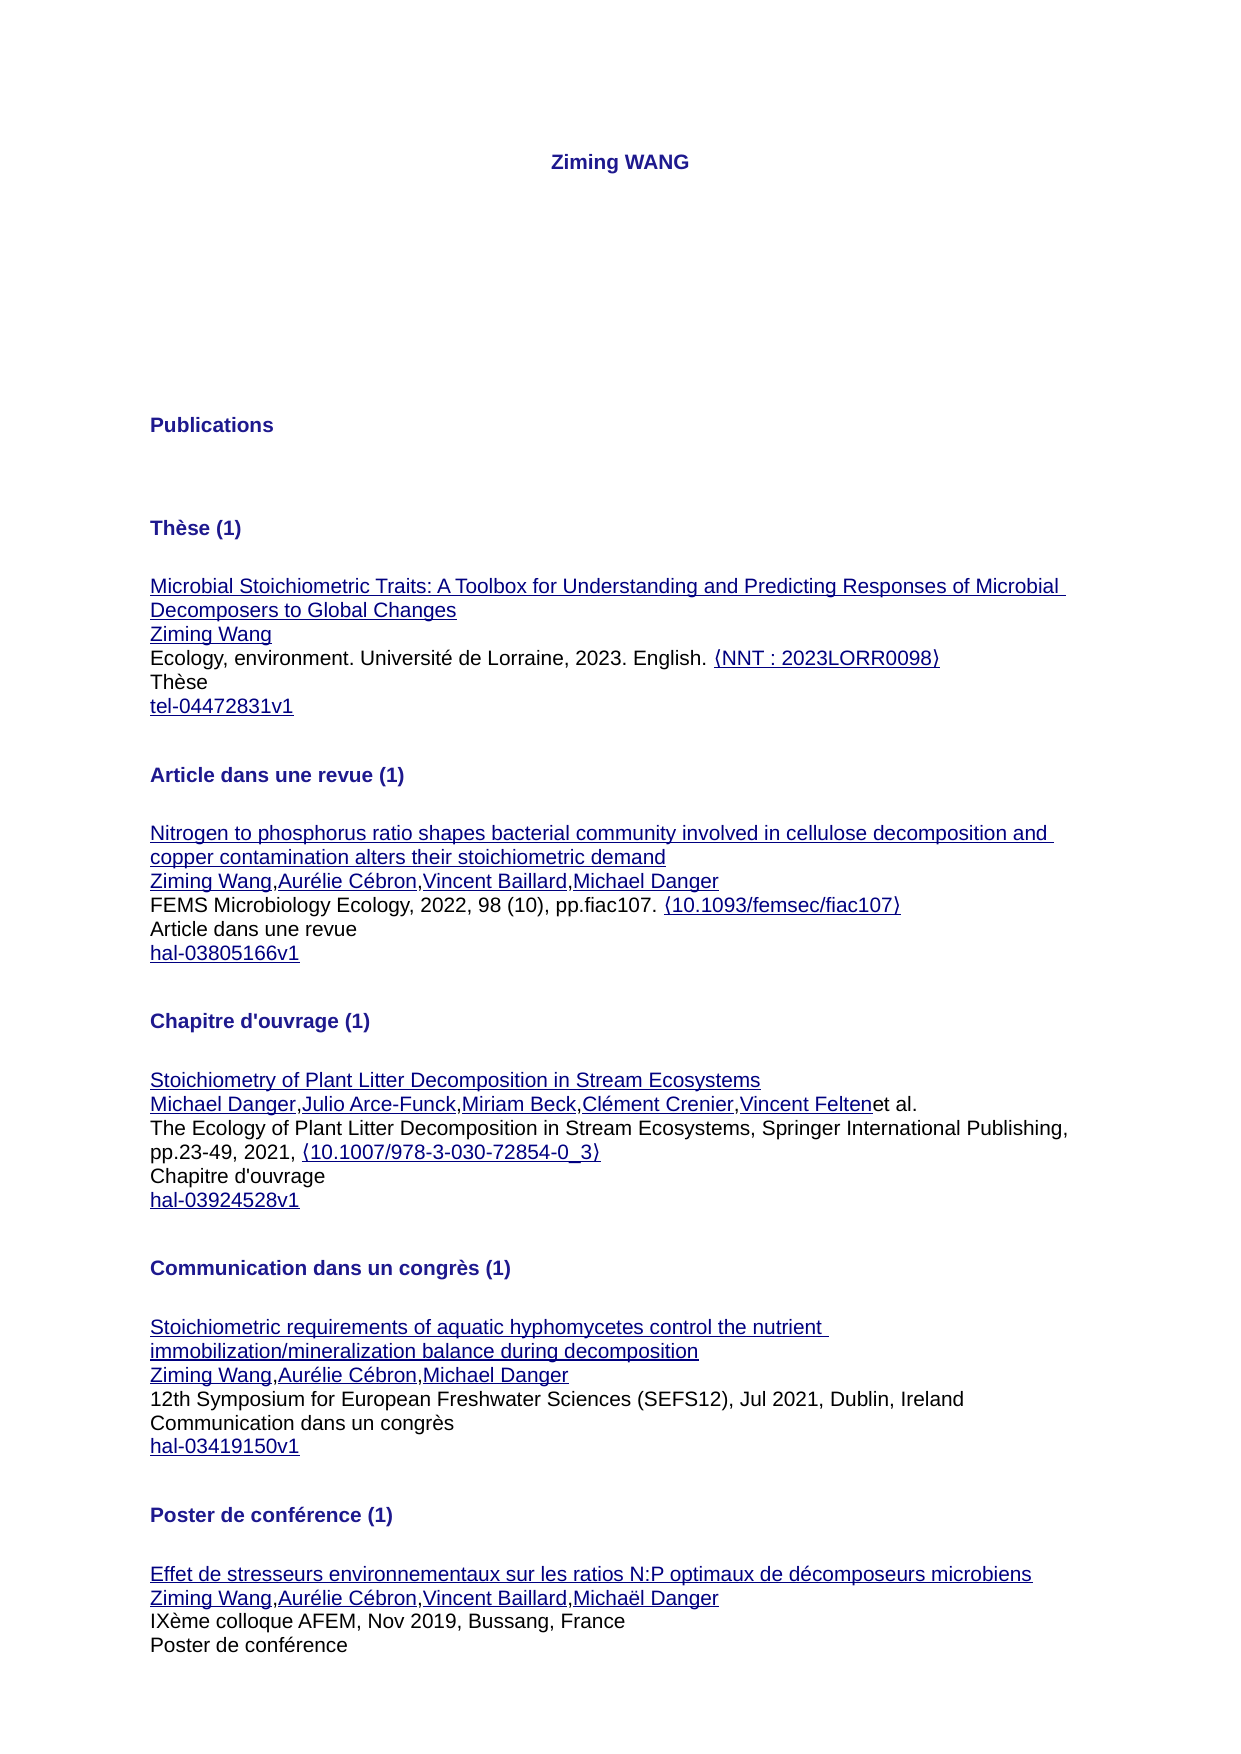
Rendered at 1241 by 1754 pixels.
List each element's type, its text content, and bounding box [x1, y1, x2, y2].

table_header Stoichiometry of Plant Litter Decomposition in Stream Ecosystems Michael Danger,Julio Arce-Funck,Miriam Beck,Clément Crenier,Vincent Feltenet al. The Ecology of Plant Litter Decomposition in Stream Ecosystems, Springer International Publishing, pp.23-49, 2021, ⟨10.1007/978-3-030-72854-0_3⟩ Chapitre d'ouvrage hal-03924528v1 [150, 1068, 1090, 1211]
subtitle Publications [150, 412, 1090, 436]
table_header Nitrogen to phosphorus ratio shapes bacterial community involved in cellulose decomposition and copper contamination alters their stoichiometric demand Ziming Wang,Aurélie Cébron,Vincent Baillard,Michael Danger FEMS Microbiology Ecology, 2022, 98 (10), pp.fiac107. ⟨10.1093/femsec/fiac107⟩ Article dans une revue hal-03805166v1 [150, 821, 1090, 964]
subtitle Ziming WANG [150, 150, 1090, 174]
table_header Effet de stresseurs environnementaux sur les ratios N:P optimaux de décomposeurs microbiens Ziming Wang,Aurélie Cébron,Vincent Baillard,Michaël Danger IXème colloque AFEM, Nov 2019, Bussang, France Poster de conférence [150, 1561, 1090, 1657]
subtitle Chapitre d'ouvrage (1) [150, 1009, 1090, 1033]
subtitle Article dans une revue (1) [150, 762, 1090, 786]
table_header Microbial Stoichiometric Traits: A Toolbox for Understanding and Predicting Responses of Microbial Decomposers to Global Changes Ziming Wang Ecology, environment. Université de Lorraine, 2023. English. ⟨NNT : 2023LORR0098⟩ Thèse tel-04472831v1 [150, 574, 1090, 718]
subtitle Thèse (1) [150, 516, 1090, 539]
subtitle Communication dans un congrès (1) [150, 1256, 1090, 1280]
subtitle Poster de conférence (1) [150, 1503, 1090, 1527]
table_header Stoichiometric requirements of aquatic hyphomycetes control the nutrient immobilization/mineralization balance during decomposition Ziming Wang,Aurélie Cébron,Michael Danger 12th Symposium for European Freshwater Sciences (SEFS12), Jul 2021, Dublin, Ireland Communication dans un congrès hal-03419150v1 [150, 1315, 1090, 1458]
